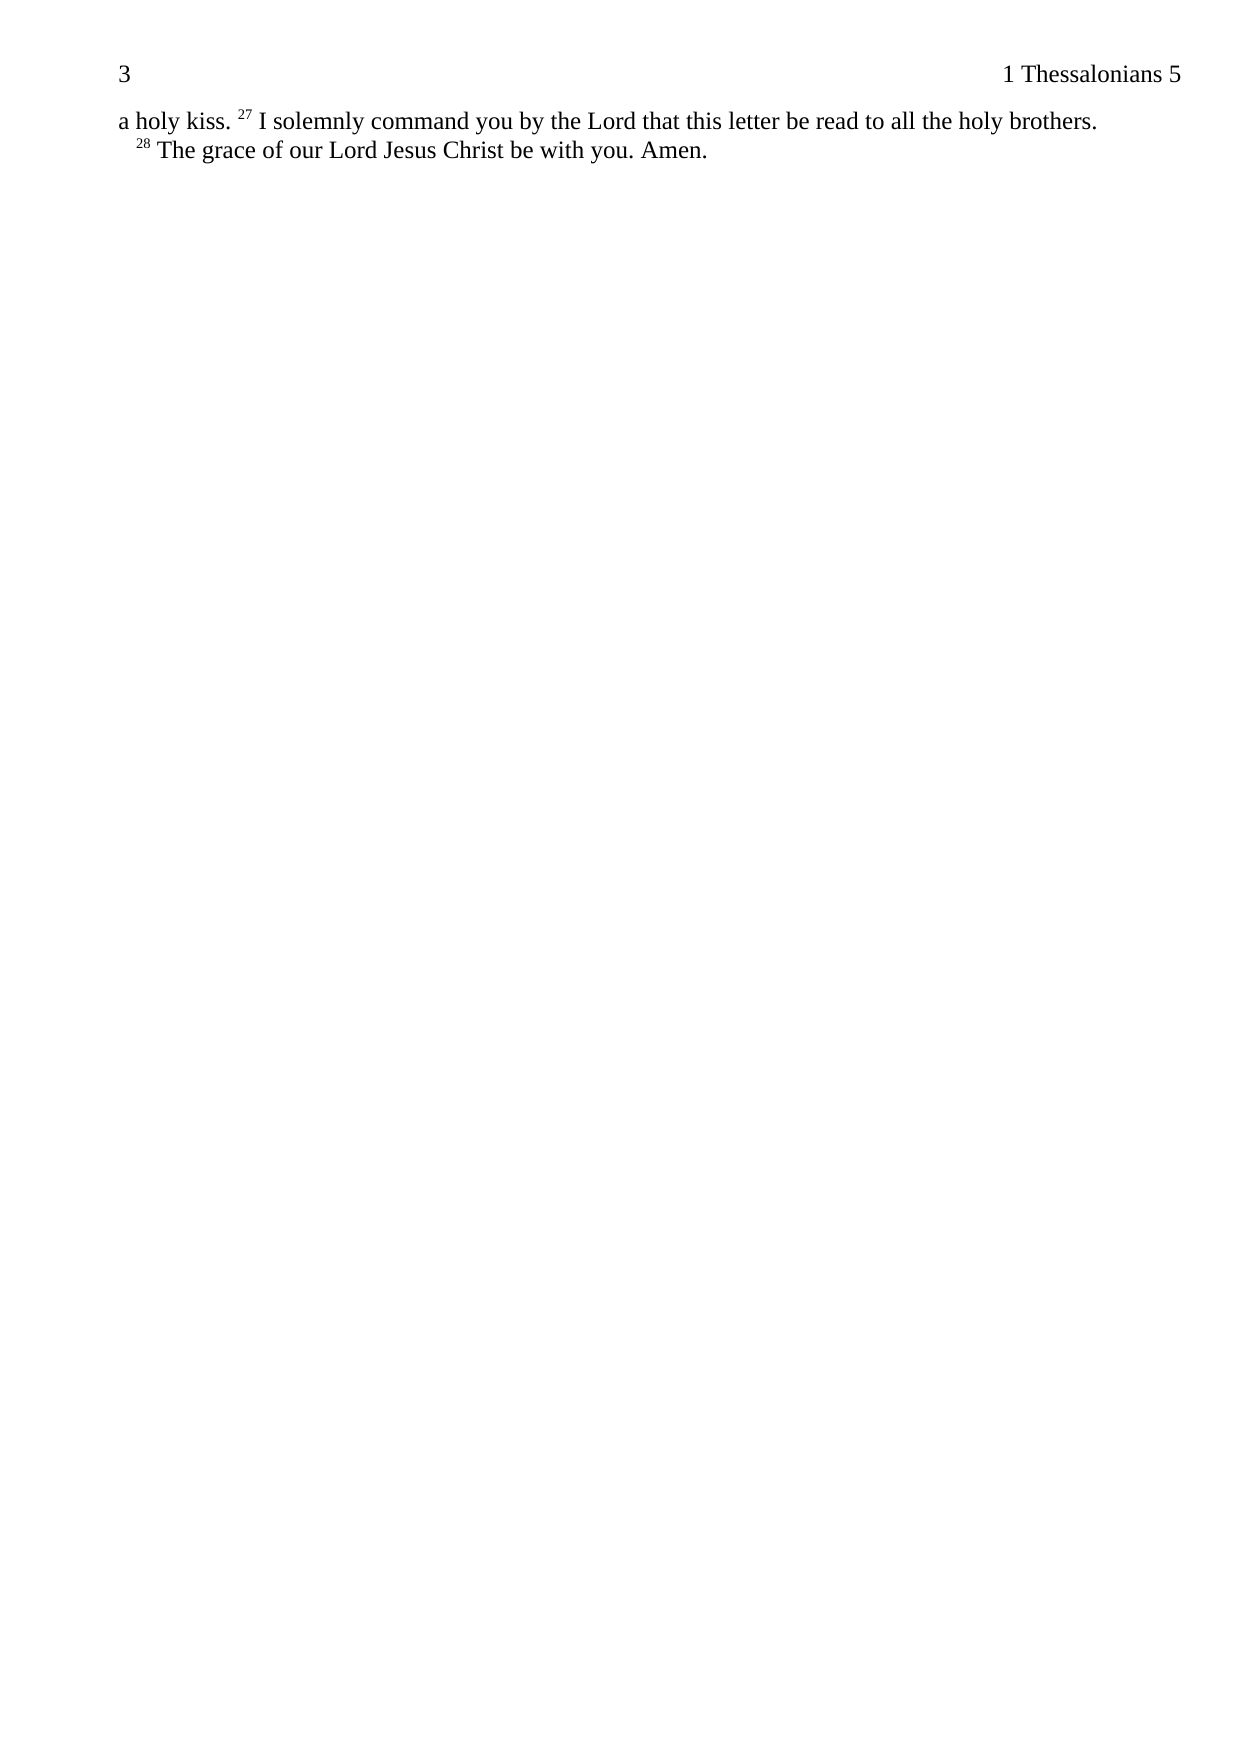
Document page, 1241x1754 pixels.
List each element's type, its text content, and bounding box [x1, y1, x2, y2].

text 28 The grace of our Lord Jesus Christ be with you. Amen. [118, 135, 1181, 164]
text a holy kiss. 27 I solemnly command you by the Lord that this letter be read to all the holy brothers. [118, 106, 1181, 135]
